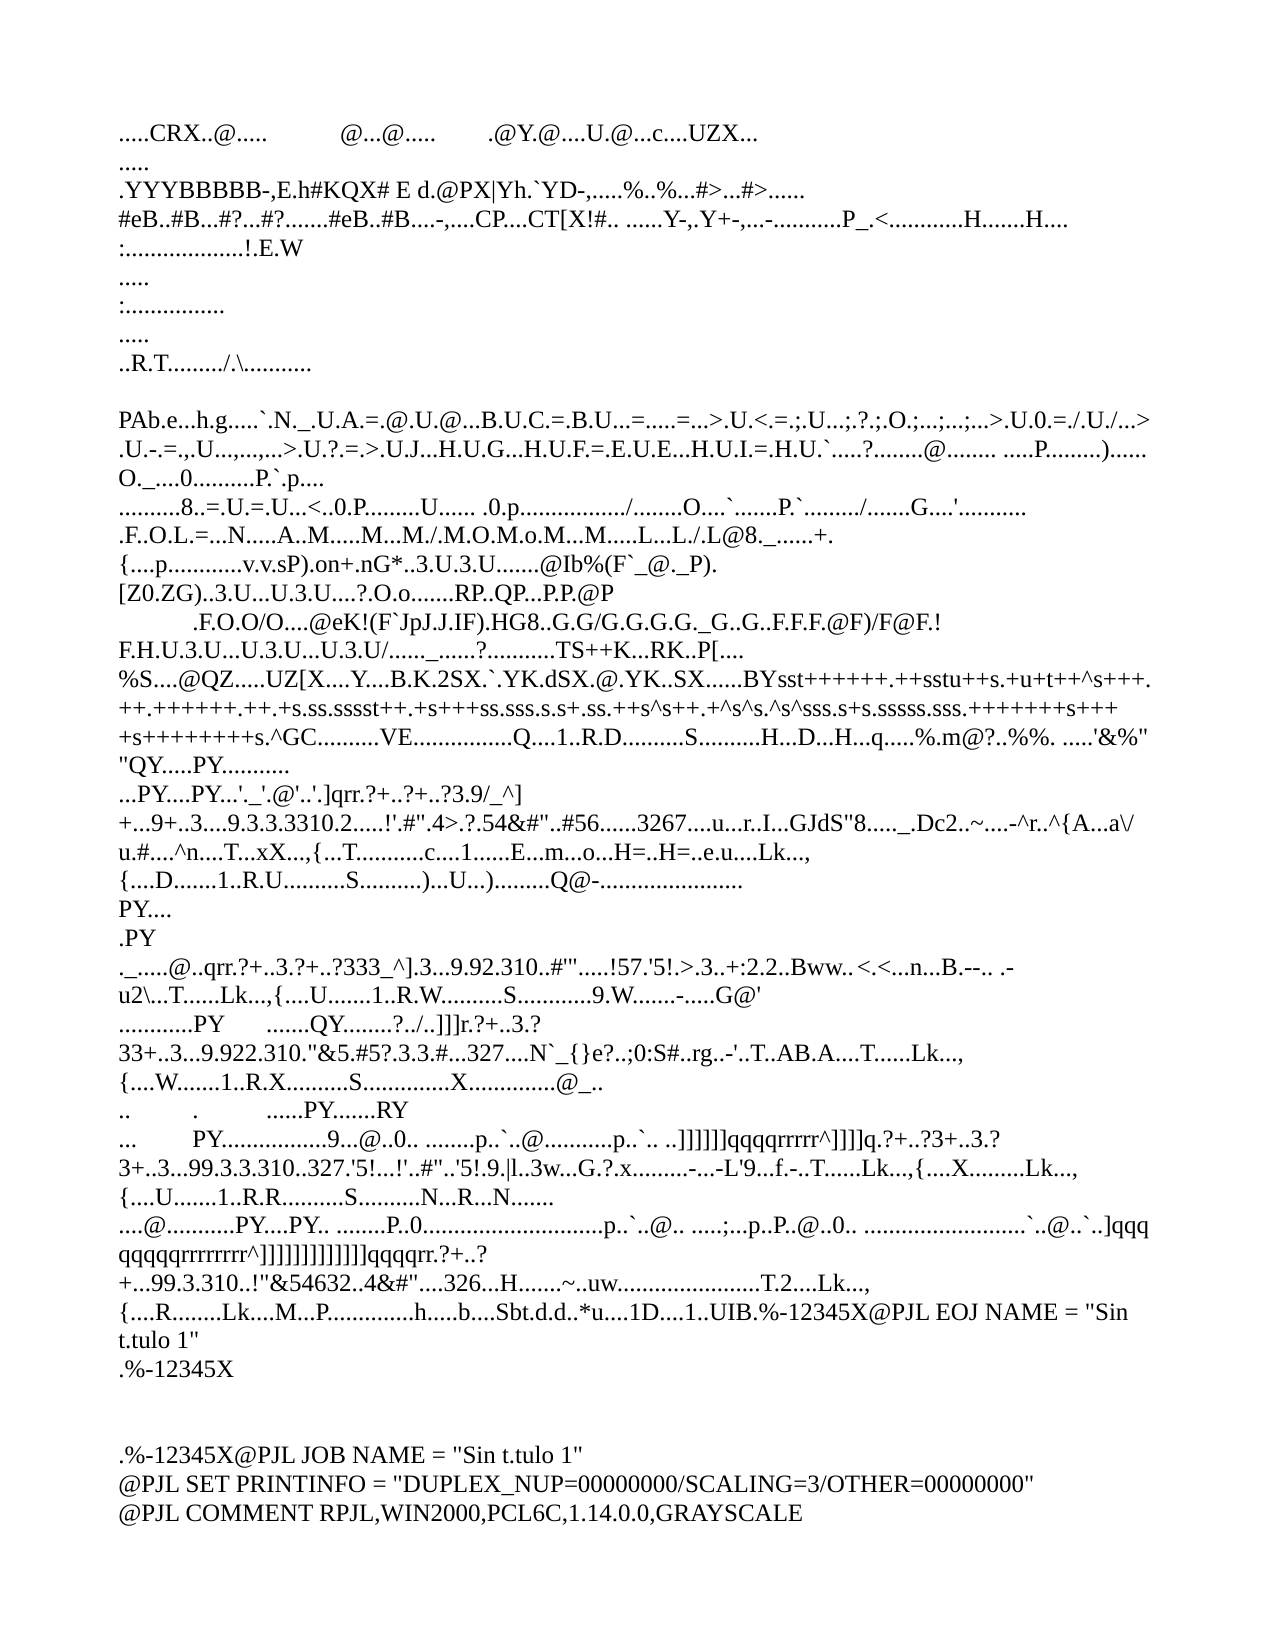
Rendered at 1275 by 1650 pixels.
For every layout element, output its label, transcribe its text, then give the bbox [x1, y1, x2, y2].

text ..... [118, 147, 1157, 176]
text PY.... [118, 894, 1157, 923]
text .YYYBBBBB-,E.h#KQX# E d.@PX|Yh.`YD-,.....%..%...#>...#>...... [118, 176, 1157, 204]
text :................ [118, 291, 1157, 319]
text #eB..#B...#?...#?.......#eB..#B....-,....CP....CT[X!#.. ......Y-,.Y+-,...-...........P_.<............H.......H.... [118, 204, 1157, 233]
text :...................!.E.W [118, 233, 1157, 262]
text .F..O.L.=...N.....A..M.....M...M./.M.O.M.o.M...M.....L...L./.L@8._......+.{....p............v.v.sP).on+.nG*..3.U.3.U.......@Ib%(F`_@._P).[Z0.ZG)..3.U...U.3.U....?.O.o.......RP..QP...P.P.@P .F.O.O/O....@eK!(F`JpJ.J.IF).HG8..G.G/G.G.G.G._G..G..F.F.F.@F)/F@F.!F.H.U.3.U...U.3.U...U.3.U/......_......?...........TS++K...RK..P[....%S....@QZ.....UZ[X....Y....B.K.2SX.`.YK.dSX.@.YK..SX......BYsst++++++.++sstu++s.+u+t++^s+++.++.++++++.++.+s.ss.sssst++.+s+++ss.sss.s.s+.ss.++s^s++.+^s^s.^s^sss.s+s.sssss.sss.+++++++s++++s++++++++s.^GC..........VE................Q....1..R.D..........S..........H...D...H...q.....%.m@?..%%. .....'&%" [118, 521, 1157, 751]
text @PJL COMMENT RPJL,WIN2000,PCL6C,1.14.0.0,GRAYSCALE [118, 1498, 1157, 1527]
text ..........8..=.U.=.U...<..0.P.........U...... .0.p................./........O....`.......P.`........./.......G....'........... [118, 492, 1157, 521]
text @PJL SET PRINTINFO = "DUPLEX_NUP=00000000/SCALING=3/OTHER=00000000" [118, 1469, 1157, 1498]
text ....@...........PY....PY.. ........P..0.............................p..`..@.. .....;...p..P..@..0.. ..........................`..@..`..]qqqqqqqqrrrrrrrr^]]]]]]]]]]]]]qqqqrr.?+..?+...99.3.310..!"&54632..4&#"....326...H.......~..uw.......................T.2....Lk...,{....R........Lk....M...P..............h.....b....Sbt.d.d..*u....1D....1..UIB.%-12345X@PJL EOJ NAME = "Sin t.tulo 1" [118, 1211, 1157, 1354]
text ...PY....PY...'._'.@'..'.]qrr.?+..?+..?3.9/_^]+...9+..3....9.3.3.3310.2.....!'.#".4>.?.54&#"..#56......3267....u...r..I...GJdS"8....._.Dc2..~....-^r..^{A...a\/u.#....^n....T...xX...,{...T...........c....1......E...m...o...H=..H=..e.u....Lk...,{....D.......1..R.U..........S..........)...U...).........Q@-....................... [118, 779, 1157, 894]
text ._.....@..qrr.?+..3.?+..?333_^].3...9.92.310..#'".....!57.'5!.>.3..+:2.2..Bww.. <.<...n...B.--.. .-u2\...T......Lk...,{....U.......1..R.W..........S............9.W.......-.....G@' [118, 952, 1157, 1009]
text ..R.T........./.\........... PAb.e...h.g.....`.N._.U.A.=.@.U.@...B.U.C.=.B.U...=.....=...>.U.<.=.;.U...;.?.;.O.;...;...;...>.U.0.=./.U./...>.U.-.=.,.U...,...,...>.U.?.=.>.U.J...H.U.G...H.U.F.=.E.U.E...H.U.I.=.H.U.`.....?........@........ .....P.........)......O._....0..........P.`.p.... [118, 348, 1157, 492]
text ..... [118, 319, 1157, 348]
text .....CRX..@..... @...@..... .@Y.@....U.@...c....UZX... [118, 118, 1157, 147]
text ..... [118, 262, 1157, 291]
text .PY [118, 923, 1157, 952]
text .. . ......PY.......RY [118, 1096, 1157, 1124]
text .%-12345X [118, 1354, 1157, 1383]
text ... PY.................9...@..0.. ........p..`..@...........p..`.. ..]]]]]]qqqqrrrrr^]]]]q.?+..?3+..3.?3+..3...99.3.3.310..327.'5!...!'..#"..'5!.9.|l..3w...G.?.x.........-...-L'9...f.-..T......Lk...,{....X.........Lk...,{....U.......1..R.R..........S..........N...R...N....... [118, 1124, 1157, 1211]
text "QY.....PY........... [118, 751, 1157, 779]
text ............PY .......QY........?../..]]]r.?+..3.?33+..3...9.922.310."&5.#5?.3.3.#...327....N`_{}e?..;0:S#..rg..-'..T..AB.A....T......Lk...,{....W.......1..R.X..........S..............X..............@_.. [118, 1009, 1157, 1096]
text .%-12345X@PJL JOB NAME = "Sin t.tulo 1" [118, 1441, 1157, 1469]
